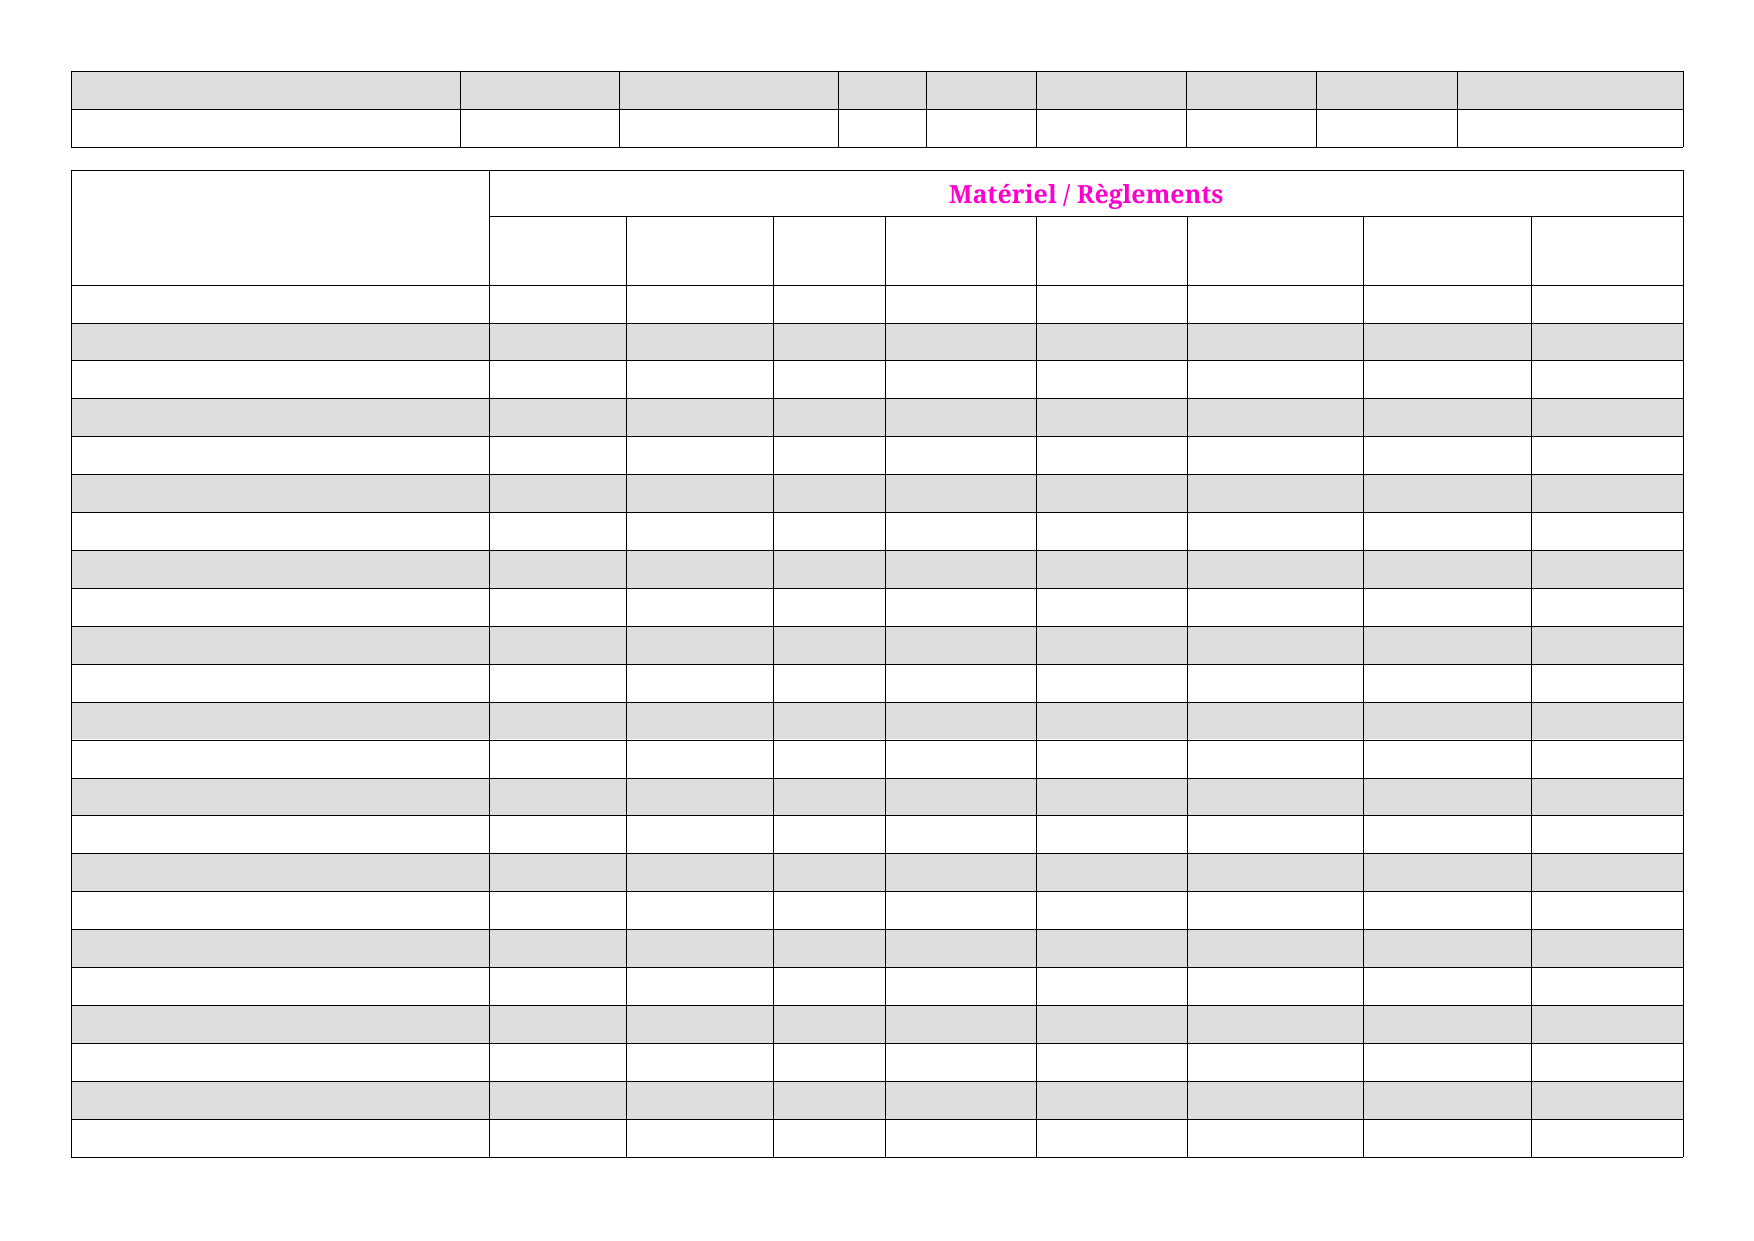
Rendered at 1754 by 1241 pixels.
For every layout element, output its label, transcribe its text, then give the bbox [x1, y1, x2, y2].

table_cell [1188, 286, 1363, 322]
table_cell [1188, 361, 1363, 398]
table_cell [627, 703, 773, 739]
table_cell [620, 72, 838, 109]
table_cell [1364, 741, 1531, 777]
table_cell [1364, 475, 1531, 512]
table_cell [490, 217, 626, 284]
table_cell [774, 589, 885, 626]
table_cell [886, 1082, 1036, 1119]
table_cell [886, 779, 1036, 815]
table_cell [72, 361, 489, 398]
table_cell [490, 361, 626, 398]
table_cell [1188, 816, 1363, 853]
table_cell [72, 968, 489, 1005]
table_cell [72, 1082, 489, 1119]
table_cell [774, 892, 885, 929]
table_cell [886, 665, 1036, 702]
table_cell [774, 217, 885, 284]
table_cell [1317, 72, 1457, 109]
table_cell [774, 475, 885, 512]
table_cell [1188, 1082, 1363, 1119]
table_cell [774, 779, 885, 815]
table_cell [1037, 741, 1187, 777]
table_cell [72, 627, 489, 664]
table_cell [1037, 437, 1187, 474]
table_cell [1364, 665, 1531, 702]
table_cell [1364, 551, 1531, 588]
table_cell [72, 892, 489, 929]
table_cell [1037, 1006, 1187, 1043]
table_cell [72, 1006, 489, 1043]
table_cell [774, 854, 885, 891]
table_cell [1188, 968, 1363, 1005]
table_cell [461, 110, 619, 147]
table_cell [1364, 703, 1531, 739]
table_header Matériel / Règlements [490, 171, 1683, 216]
table_cell [886, 286, 1036, 322]
table_cell [627, 968, 773, 1005]
table_cell [490, 930, 626, 967]
table_cell [1188, 399, 1363, 436]
table_cell [490, 816, 626, 853]
table_cell [1187, 72, 1316, 109]
table_cell [886, 968, 1036, 1005]
table_cell [627, 892, 773, 929]
table_cell [1532, 930, 1683, 967]
table_cell [774, 1120, 885, 1157]
table_cell [774, 703, 885, 739]
table_cell [1364, 968, 1531, 1005]
table_cell [774, 968, 885, 1005]
table_cell [1037, 286, 1187, 322]
table_cell [1364, 217, 1531, 284]
table_cell [490, 1082, 626, 1119]
table_cell [72, 399, 489, 436]
table_cell [1364, 437, 1531, 474]
table_cell [1188, 703, 1363, 739]
table_cell [1532, 1006, 1683, 1043]
table_cell [72, 703, 489, 739]
table_cell [1037, 627, 1187, 664]
table_cell [627, 589, 773, 626]
table_cell [1187, 110, 1316, 147]
table_cell [886, 324, 1036, 360]
table_cell [627, 779, 773, 815]
table_cell [1188, 892, 1363, 929]
table_cell [1188, 475, 1363, 512]
table_cell [1364, 930, 1531, 967]
table_cell [1188, 589, 1363, 626]
table_cell [774, 324, 885, 360]
table_cell [490, 399, 626, 436]
table_cell [1458, 72, 1683, 109]
table_cell [1364, 1044, 1531, 1081]
table_cell [1532, 589, 1683, 626]
table_cell [1188, 217, 1363, 284]
table_cell [774, 286, 885, 322]
table_cell [627, 437, 773, 474]
table_cell [490, 475, 626, 512]
table_cell [72, 854, 489, 891]
table_cell [1188, 627, 1363, 664]
table_cell [1188, 1044, 1363, 1081]
table_cell [1037, 475, 1187, 512]
table_cell [627, 930, 773, 967]
table_cell [1532, 513, 1683, 550]
table_header [72, 171, 489, 284]
table_cell [1532, 627, 1683, 664]
table_cell [886, 816, 1036, 853]
table_cell [1037, 816, 1187, 853]
table_cell [1532, 816, 1683, 853]
table_cell [1188, 437, 1363, 474]
table_cell [1532, 1082, 1683, 1119]
table_cell [1037, 217, 1187, 284]
table_cell [1532, 217, 1683, 284]
table_cell [774, 361, 885, 398]
table_cell [1532, 324, 1683, 360]
table_cell [886, 930, 1036, 967]
table_cell [1188, 930, 1363, 967]
table_cell [1037, 892, 1187, 929]
table_cell [774, 1006, 885, 1043]
table_cell [1532, 665, 1683, 702]
table_cell [1364, 854, 1531, 891]
table_cell [627, 741, 773, 777]
table_cell [1037, 551, 1187, 588]
table_cell [774, 741, 885, 777]
table_cell [627, 854, 773, 891]
table_cell [774, 816, 885, 853]
table_cell [1364, 627, 1531, 664]
table_cell [72, 930, 489, 967]
table_cell [490, 703, 626, 739]
table_cell [490, 324, 626, 360]
table_cell [886, 1044, 1036, 1081]
table_cell [839, 72, 926, 109]
table_cell [1364, 513, 1531, 550]
table_cell [886, 361, 1036, 398]
table_cell [1037, 703, 1187, 739]
table_cell [1532, 892, 1683, 929]
table_cell [886, 475, 1036, 512]
table_cell [1188, 551, 1363, 588]
table_cell [886, 513, 1036, 550]
table_cell [927, 72, 1036, 109]
table_cell [627, 399, 773, 436]
table_cell [72, 665, 489, 702]
table_cell [886, 1120, 1036, 1157]
table_cell [1364, 589, 1531, 626]
table_cell [1037, 1082, 1187, 1119]
table_cell [1037, 1120, 1187, 1157]
table_cell [1532, 779, 1683, 815]
table_cell [490, 551, 626, 588]
table_cell [886, 217, 1036, 284]
table_cell [774, 437, 885, 474]
table_cell [1188, 665, 1363, 702]
table_cell [72, 589, 489, 626]
table_cell [774, 1082, 885, 1119]
table_cell [490, 892, 626, 929]
table_cell [886, 892, 1036, 929]
table_cell [774, 551, 885, 588]
table_cell [1364, 361, 1531, 398]
table_cell [1364, 399, 1531, 436]
table_cell [1532, 1120, 1683, 1157]
table_cell [1317, 110, 1457, 147]
table_cell [490, 665, 626, 702]
table_cell [1532, 475, 1683, 512]
table_cell [1037, 110, 1186, 147]
table_cell [1532, 854, 1683, 891]
table_cell [1364, 1006, 1531, 1043]
table_cell [1364, 1120, 1531, 1157]
table_cell [1188, 854, 1363, 891]
table_cell [627, 361, 773, 398]
table_cell [886, 854, 1036, 891]
table_cell [839, 110, 926, 147]
table_cell [490, 286, 626, 322]
table_cell [1532, 437, 1683, 474]
table_cell [72, 110, 460, 147]
table_cell [1037, 513, 1187, 550]
table_cell [72, 551, 489, 588]
table_cell [72, 513, 489, 550]
table_cell [627, 513, 773, 550]
table_cell [1364, 324, 1531, 360]
table_cell [627, 217, 773, 284]
table_cell [72, 779, 489, 815]
table_cell [1532, 703, 1683, 739]
table_cell [774, 399, 885, 436]
table_cell [1364, 892, 1531, 929]
table_cell [1532, 361, 1683, 398]
table_cell [72, 1120, 489, 1157]
table_cell [1188, 1120, 1363, 1157]
table_cell [1458, 110, 1683, 147]
table_cell [72, 286, 489, 322]
table_cell [72, 437, 489, 474]
table_cell [72, 816, 489, 853]
table_cell [490, 1006, 626, 1043]
table_cell [1037, 1044, 1187, 1081]
table_cell [627, 475, 773, 512]
table_cell [1364, 286, 1531, 322]
table_cell [774, 627, 885, 664]
table_cell [1037, 324, 1187, 360]
table_cell [1532, 1044, 1683, 1081]
table_cell [774, 665, 885, 702]
table_cell [72, 72, 460, 109]
table_cell [774, 930, 885, 967]
table_cell [1037, 930, 1187, 967]
table_cell [886, 551, 1036, 588]
table_cell [627, 1006, 773, 1043]
table_cell [1532, 968, 1683, 1005]
table_cell [490, 779, 626, 815]
table_cell [774, 513, 885, 550]
table_cell [490, 968, 626, 1005]
table_cell [886, 741, 1036, 777]
table_cell [72, 1044, 489, 1081]
table_cell [72, 324, 489, 360]
table_cell [490, 1120, 626, 1157]
table_cell [1037, 361, 1187, 398]
table_cell [1188, 741, 1363, 777]
table_cell [886, 437, 1036, 474]
table_cell [627, 627, 773, 664]
table_cell [1188, 324, 1363, 360]
table_cell [886, 627, 1036, 664]
table_cell [627, 1082, 773, 1119]
table_cell [1037, 779, 1187, 815]
table_cell [490, 741, 626, 777]
table_cell [1532, 741, 1683, 777]
table_cell [1364, 816, 1531, 853]
table_cell [627, 1120, 773, 1157]
table_cell [72, 741, 489, 777]
table_cell [490, 437, 626, 474]
table_cell [1188, 1006, 1363, 1043]
table_cell [72, 475, 489, 512]
table_cell [927, 110, 1036, 147]
table_cell [1364, 1082, 1531, 1119]
table_cell [1532, 286, 1683, 322]
table_cell [1037, 399, 1187, 436]
table_cell [1188, 513, 1363, 550]
table_cell [886, 589, 1036, 626]
table_cell [490, 1044, 626, 1081]
table_cell [627, 551, 773, 588]
table_cell [627, 665, 773, 702]
table_cell [886, 1006, 1036, 1043]
table_cell [1037, 589, 1187, 626]
table_cell [620, 110, 838, 147]
table_cell [1037, 854, 1187, 891]
table_cell [1532, 399, 1683, 436]
table_cell [490, 513, 626, 550]
table_cell [1037, 665, 1187, 702]
table_cell [1532, 551, 1683, 588]
table_cell [1364, 779, 1531, 815]
table_cell [490, 627, 626, 664]
table_cell [490, 854, 626, 891]
table_cell [461, 72, 619, 109]
table_cell [1188, 779, 1363, 815]
table_cell [627, 324, 773, 360]
table_cell [886, 703, 1036, 739]
table_cell [627, 286, 773, 322]
table_cell [774, 1044, 885, 1081]
table_cell [490, 589, 626, 626]
table_cell [1037, 72, 1186, 109]
table_cell [886, 399, 1036, 436]
table_cell [627, 1044, 773, 1081]
table_cell [1037, 968, 1187, 1005]
table_cell [627, 816, 773, 853]
